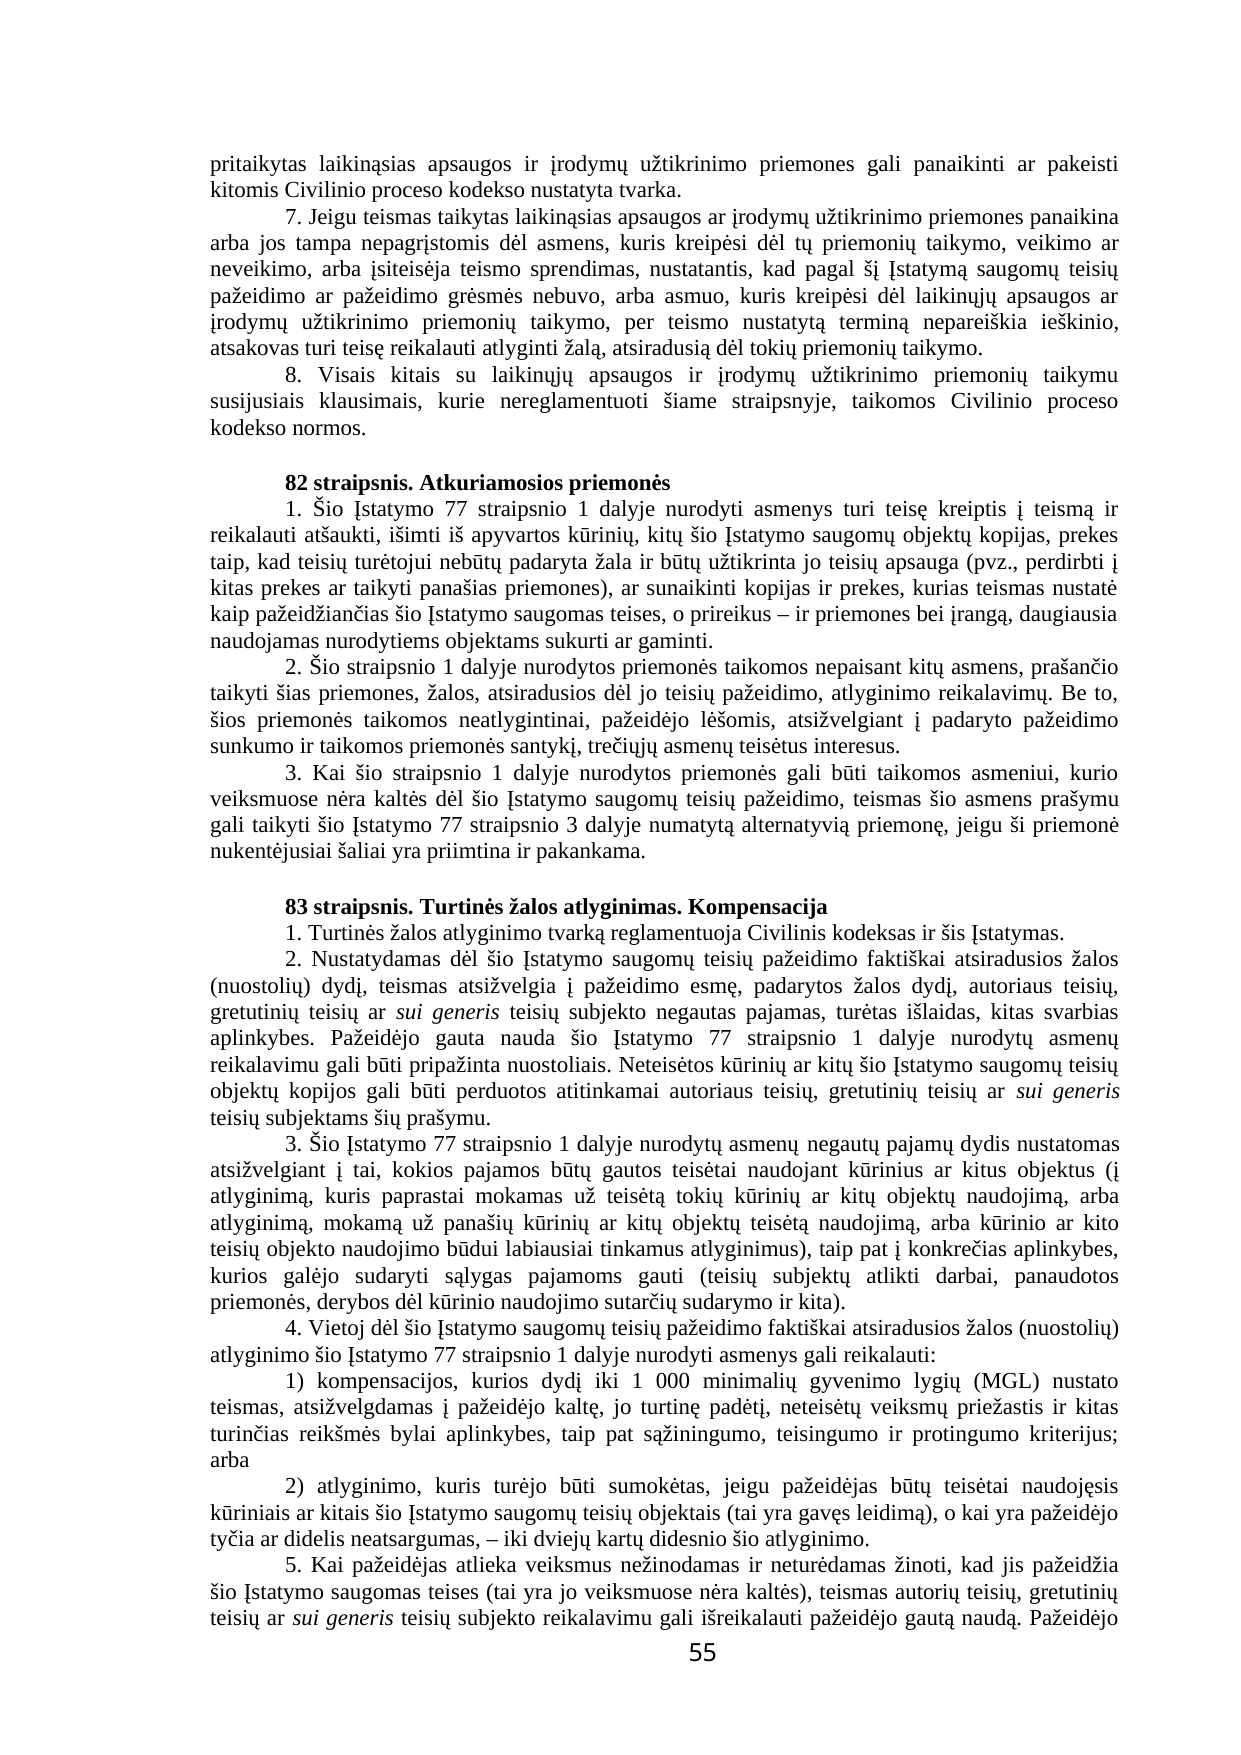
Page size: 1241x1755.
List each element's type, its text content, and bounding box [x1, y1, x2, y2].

text 3. Kai šio straipsnio 1 dalyje nurodytos priemonės gali būti taikomos asmeniui, kurio veiksmuose nėra kaltės dėl šio Įstatymo saugomų teisių pažeidimo, teismas šio asmens prašymu gali taikyti šio Įstatymo 77 straipsnio 3 dalyje numatytą alternatyvią priemonę, jeigu ši priemonė nukentėjusiai šaliai yra priimtina ir pakankama. [210, 758, 1120, 864]
text 1. Turtinės žalos atlyginimo tvarką reglamentuoja Civilinis kodeksas ir šis Įstatymas. [210, 919, 1120, 945]
text 8. Visais kitais su laikinųjų apsaugos ir įrodymų užtikrinimo priemonių taikymu susijusiais klausimais, kurie nereglamentuoti šiame straipsnyje, taikomos Civilinio proceso kodekso normos. [210, 361, 1119, 440]
text 2) atlyginimo, kuris turėjo būti sumokėtas, jeigu pažeidėjas būtų teisėtai naudojęsis kūriniais ar kitais šio Įstatymo saugomų teisių objektais (tai yra gavęs leidimą), o kai yra pažeidėjo tyčia ar didelis neatsargumas, – iki dviejų kartų didesnio šio atlyginimo. [210, 1472, 1120, 1552]
text 5. Kai pažeidėjas atlieka veiksmus nežinodamas ir neturėdamas žinoti, kad jis pažeidžia šio Įstatymo saugomas teises (tai yra jo veiksmuose nėra kaltės), teismas autorių teisių, gretutinių teisių ar sui generis teisių subjekto reikalavimu gali išreikalauti pažeidėjo gautą naudą. Pažeidėjo [210, 1552, 1120, 1631]
text 82 straipsnis. Atkuriamosios priemonės [210, 469, 1119, 495]
text 1) kompensacijos, kurios dydį iki 1 000 minimalių gyvenimo lygių (MGL) nustato teismas, atsižvelgdamas į pažeidėjo kaltę, jo turtinę padėtį, neteisėtų veiksmų priežastis ir kitas turinčias reikšmės bylai aplinkybes, taip pat sąžiningumo, teisingumo ir protingumo kriterijus; arba [210, 1367, 1120, 1472]
text 7. Jeigu teismas taikytas laikinąsias apsaugos ar įrodymų užtikrinimo priemones panaikina arba jos tampa nepagrįstomis dėl asmens, kuris kreipėsi dėl tų priemonių taikymo, veikimo ar neveikimo, arba įsiteisėja teismo sprendimas, nustatantis, kad pagal šį Įstatymą saugomų teisių pažeidimo ar pažeidimo grėsmės nebuvo, arba asmuo, kuris kreipėsi dėl laikinųjų apsaugos ar įrodymų užtikrinimo priemonių taikymo, per teismo nustatytą terminą nepareiškia ieškinio, atsakovas turi teisę reikalauti atlyginti žalą, atsiradusią dėl tokių priemonių taikymo. [210, 203, 1120, 361]
text 83 straipsnis. Turtinės žalos atlyginimas. Kompensacija [210, 893, 1120, 919]
text 1. Šio Įstatymo 77 straipsnio 1 dalyje nurodyti asmenys turi teisę kreiptis į teismą ir reikalauti atšaukti, išimti iš apyvartos kūrinių, kitų šio Įstatymo saugomų objektų kopijas, prekes taip, kad teisių turėtojui nebūtų padaryta žala ir būtų užtikrinta jo teisių apsauga (pvz., perdirbti į kitas prekes ar taikyti panašias priemones), ar sunaikinti kopijas ir prekes, kurias teismas nustatė kaip pažeidžiančias šio Įstatymo saugomas teises, o prireikus – ir priemones bei įrangą, daugiausia naudojamas nurodytiems objektams sukurti ar gaminti. [210, 495, 1119, 653]
text 2. Nustatydamas dėl šio Įstatymo saugomų teisių pažeidimo faktiškai atsiradusios žalos (nuostolių) dydį, teismas atsižvelgia į pažeidimo esmę, padarytos žalos dydį, autoriaus teisių, gretutinių teisių ar sui generis teisių subjekto negautas pajamas, turėtas išlaidas, kitas svarbias aplinkybes. Pažeidėjo gauta nauda šio Įstatymo 77 straipsnio 1 dalyje nurodytų asmenų reikalavimu gali būti pripažinta nuostoliais. Neteisėtos kūrinių ar kitų šio Įstatymo saugomų teisių objektų kopijos gali būti perduotos atitinkamai autoriaus teisių, gretutinių teisių ar sui generis teisių subjektams šių prašymu. [210, 945, 1120, 1130]
text 2. Šio straipsnio 1 dalyje nurodytos priemonės taikomos nepaisant kitų asmens, prašančio taikyti šias priemones, žalos, atsiradusios dėl jo teisių pažeidimo, atlyginimo reikalavimų. Be to, šios priemonės taikomos neatlygintinai, pažeidėjo lėšomis, atsižvelgiant į padaryto pažeidimo sunkumo ir taikomos priemonės santykį, trečiųjų asmenų teisėtus interesus. [210, 653, 1120, 758]
text pritaikytas laikinąsias apsaugos ir įrodymų užtikrinimo priemones gali panaikinti ar pakeisti kitomis Civilinio proceso kodekso nustatyta tvarka. [210, 150, 1120, 203]
text 4. Vietoj dėl šio Įstatymo saugomų teisių pažeidimo faktiškai atsiradusios žalos (nuostolių) atlyginimo šio Įstatymo 77 straipsnio 1 dalyje nurodyti asmenys gali reikalauti: [210, 1314, 1120, 1367]
text 3. Šio Įstatymo 77 straipsnio 1 dalyje nurodytų asmenų negautų pajamų dydis nustatomas atsižvelgiant į tai, kokios pajamos būtų gautos teisėtai naudojant kūrinius ar kitus objektus (į atlyginimą, kuris paprastai mokamas už teisėtą tokių kūrinių ar kitų objektų naudojimą, arba atlyginimą, mokamą už panašių kūrinių ar kitų objektų teisėtą naudojimą, arba kūrinio ar kito teisių objekto naudojimo būdui labiausiai tinkamus atlyginimus), taip pat į konkrečias aplinkybes, kurios galėjo sudaryti sąlygas pajamoms gauti (teisių subjektų atlikti darbai, panaudotos priemonės, derybos dėl kūrinio naudojimo sutarčių sudarymo ir kita). [210, 1130, 1120, 1314]
